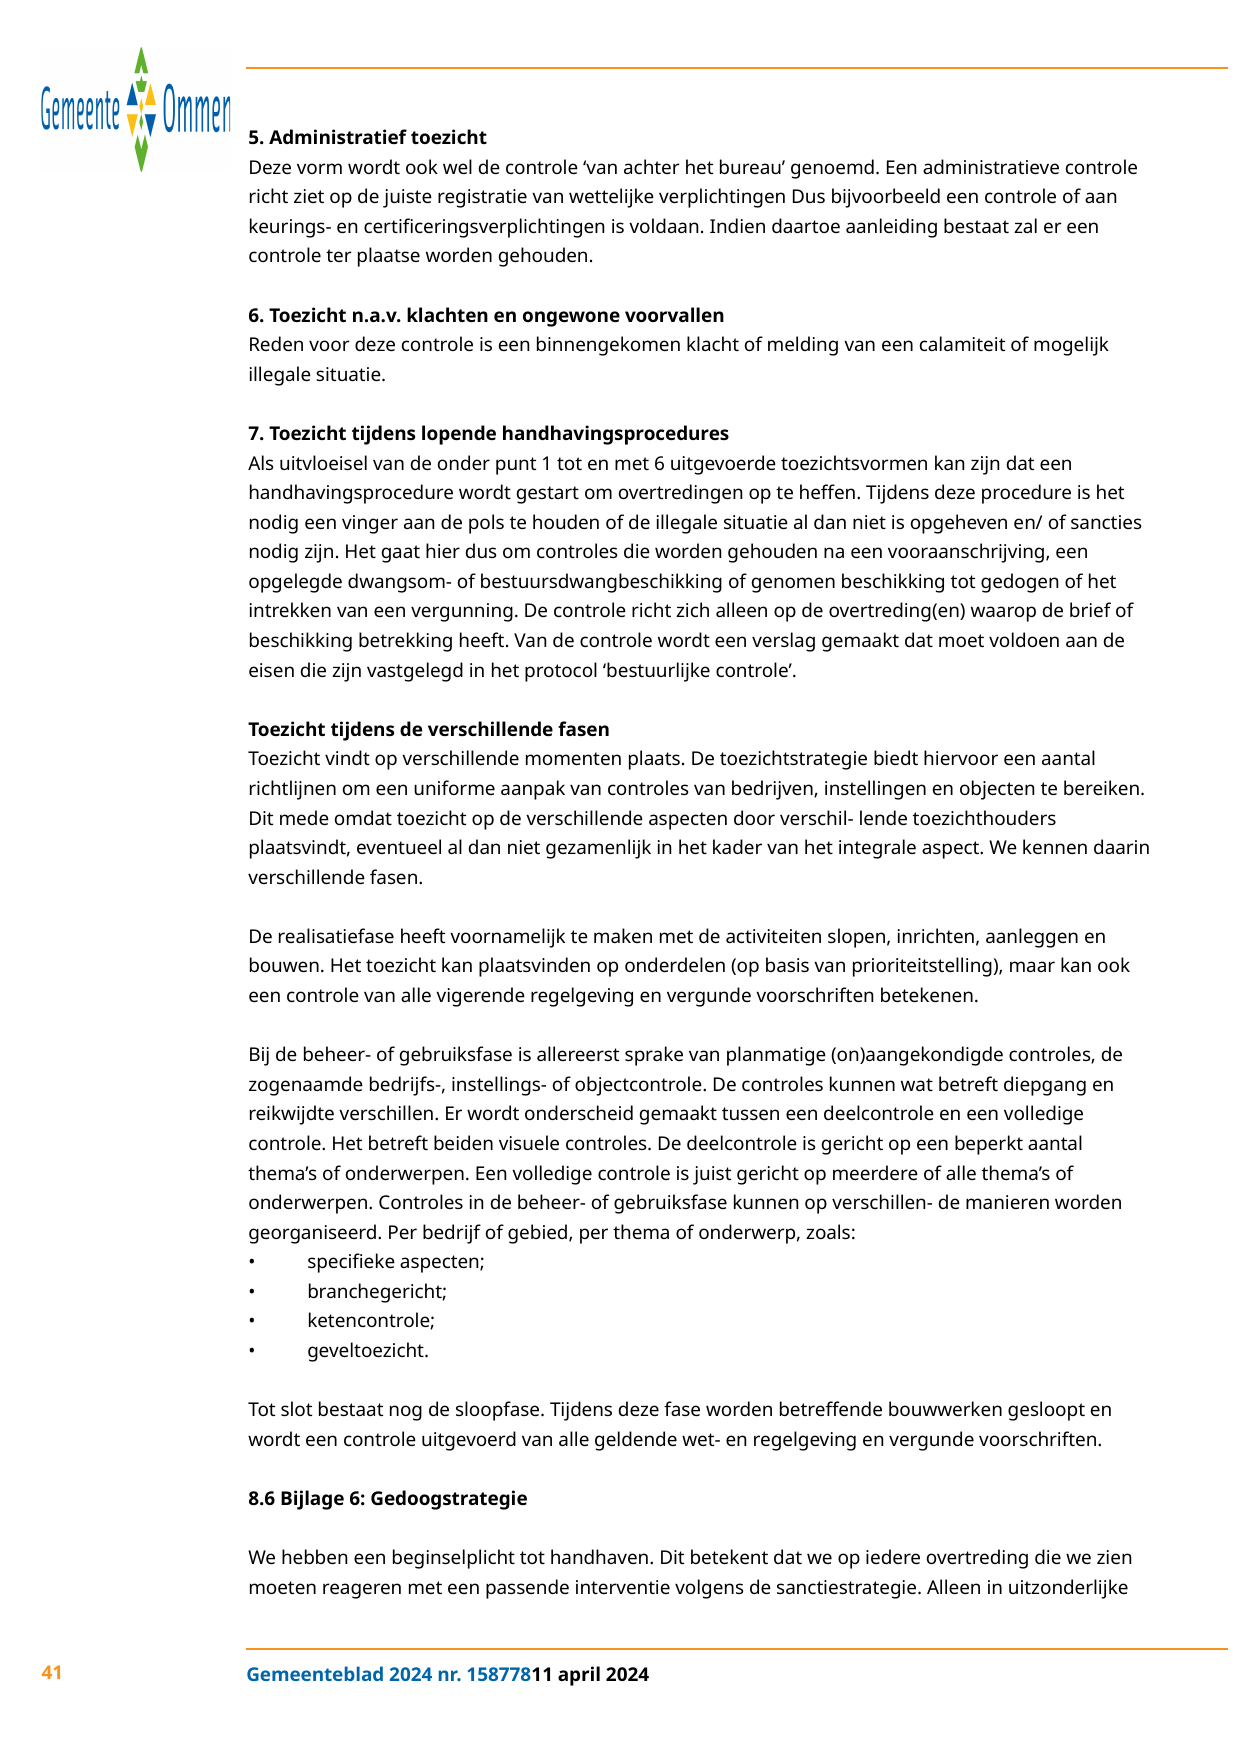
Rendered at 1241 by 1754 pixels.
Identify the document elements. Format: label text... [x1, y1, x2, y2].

text 8.6 Bijlage 6: Gedoogstrategie [248, 1485, 1152, 1511]
text Toezicht vindt op verschillende momenten plaats. De toezichtstrategie biedt hiervoor een aantal richtlijnen om een uniforme aanpak van controles van bedrijven, instellingen en objecten te bereiken. Dit mede omdat toezicht op de verschillende aspecten door verschil- lende toezichthouders plaatsvindt, eventueel al dan niet gezamenlijk in het kader van het integrale aspect. We kennen daarin verschillende fasen. [248, 746, 1152, 890]
list geveltoezicht. [248, 1337, 1152, 1363]
list ketencontrole; [248, 1308, 1152, 1333]
text We hebben een beginselplicht tot handhaven. Dit betekent dat we op iedere overtreding die we zien moeten reageren met een passende interventie volgens de sanctiestrategie. Alleen in uitzonderlijke [248, 1544, 1152, 1600]
text Deze vorm wordt ook wel de controle ‘van achter het bureau’ genoemd. Een administratieve controle richt ziet op de juiste registratie van wettelijke verplichtingen Dus bijvoorbeeld een controle of aan keurings- en certificeringsverplichtingen is voldaan. Indien daartoe aanleiding bestaat zal er een controle ter plaatse worden gehouden. [248, 154, 1152, 268]
text De realisatiefase heeft voornamelijk te maken met de activiteiten slopen, inrichten, aanleggen en bouwen. Het toezicht kan plaatsvinden op onderdelen (op basis van prioriteitstelling), maar kan ook een controle van alle vigerende regelgeving en vergunde voorschriften betekenen. [248, 923, 1152, 1008]
picture [41, 47, 231, 172]
text Bij de beheer- of gebruiksfase is allereerst sprake van planmatige (on)aangekondigde controles, de zogenaamde bedrijfs-, instellings- of objectcontrole. De controles kunnen wat betreft diepgang en reikwijdte verschillen. Er wordt onderscheid gemaakt tussen een deelcontrole en een volledige controle. Het betreft beiden visuele controles. De deelcontrole is gericht op een beperkt aantal thema’s of onderwerpen. Een volledige controle is juist gericht op meerdere of alle thema’s of onderwerpen. Controles in de beheer- of gebruiksfase kunnen op verschillen- de manieren worden georganiseerd. Per bedrijf of gebied, per thema of onderwerp, zoals: [248, 1041, 1152, 1245]
text Reden voor deze controle is een binnengekomen klacht of melding van een calamiteit of mogelijk illegale situatie. [248, 331, 1152, 387]
text 5. Administratief toezicht [248, 124, 1152, 150]
text Toezicht tijdens de verschillende fasen [248, 716, 1152, 742]
list specifieke aspecten; [248, 1248, 1152, 1274]
text Tot slot bestaat nog de sloopfase. Tijdens deze fase worden betreffende bouwwerken gesloopt en wordt een controle uitgevoerd van alle geldende wet- en regelgeving en vergunde voorschriften. [248, 1396, 1152, 1452]
list branchegericht; [248, 1278, 1152, 1304]
text 6. Toezicht n.a.v. klachten en ongewone voorvallen [248, 302, 1152, 328]
text 7. Toezicht tijdens lopende handhavingsprocedures [248, 420, 1152, 446]
text Als uitvloeisel van de onder punt 1 tot en met 6 uitgevoerde toezichtsvormen kan zijn dat een handhavingsprocedure wordt gestart om overtredingen op te heffen. Tijdens deze procedure is het nodig een vinger aan de pols te houden of de illegale situatie al dan niet is opgeheven en/ of sancties nodig zijn. Het gaat hier dus om controles die worden gehouden na een vooraanschrijving, een opgelegde dwangsom- of bestuursdwangbeschikking of genomen beschikking tot gedogen of het intrekken van een vergunning. De controle richt zich alleen op de overtreding(en) waarop de brief of beschikking betrekking heeft. Van de controle wordt een verslag gemaakt dat moet voldoen aan de eisen die zijn vastgelegd in het protocol ‘bestuurlijke controle’. [248, 450, 1152, 683]
